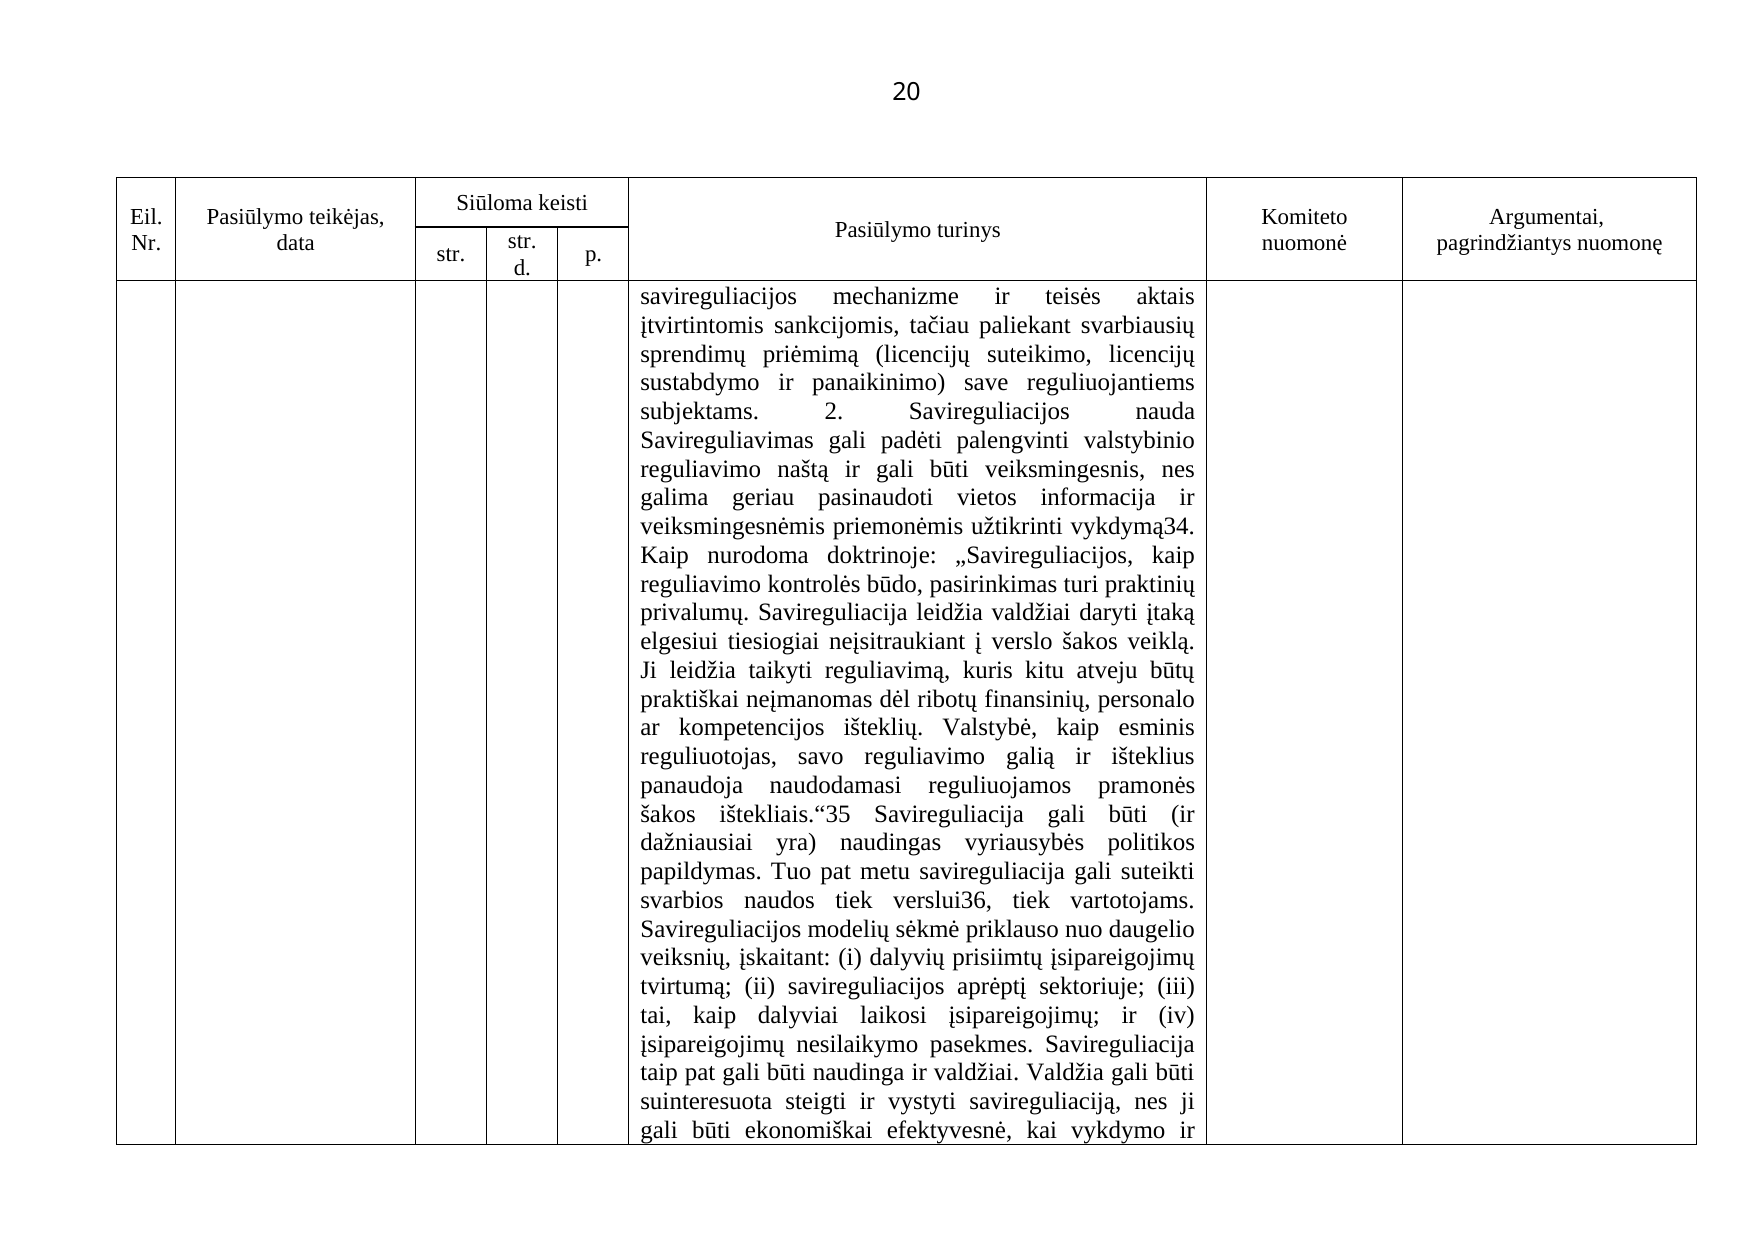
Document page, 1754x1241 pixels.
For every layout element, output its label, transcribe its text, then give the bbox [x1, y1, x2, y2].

table_cell [117, 281, 175, 1144]
table_cell [1207, 281, 1402, 1144]
table_header Eil. Nr. [117, 178, 175, 280]
table_cell [558, 281, 628, 1144]
table_cell [176, 281, 415, 1144]
table_header Komiteto nuomonė [1207, 178, 1402, 280]
table_header Argumentai, pagrindžiantys nuomonę [1403, 178, 1696, 280]
table_header Siūloma keisti [416, 178, 628, 226]
table_cell str. d. [487, 228, 557, 280]
table_header Pasiūlymo turinys [629, 178, 1206, 280]
table_cell [416, 281, 486, 1144]
table_cell [1403, 281, 1696, 1144]
table_cell [487, 281, 557, 1144]
table_header Pasiūlymo teikėjas, data [176, 178, 415, 280]
table_cell str. [416, 228, 486, 280]
table_cell p. [558, 228, 628, 280]
